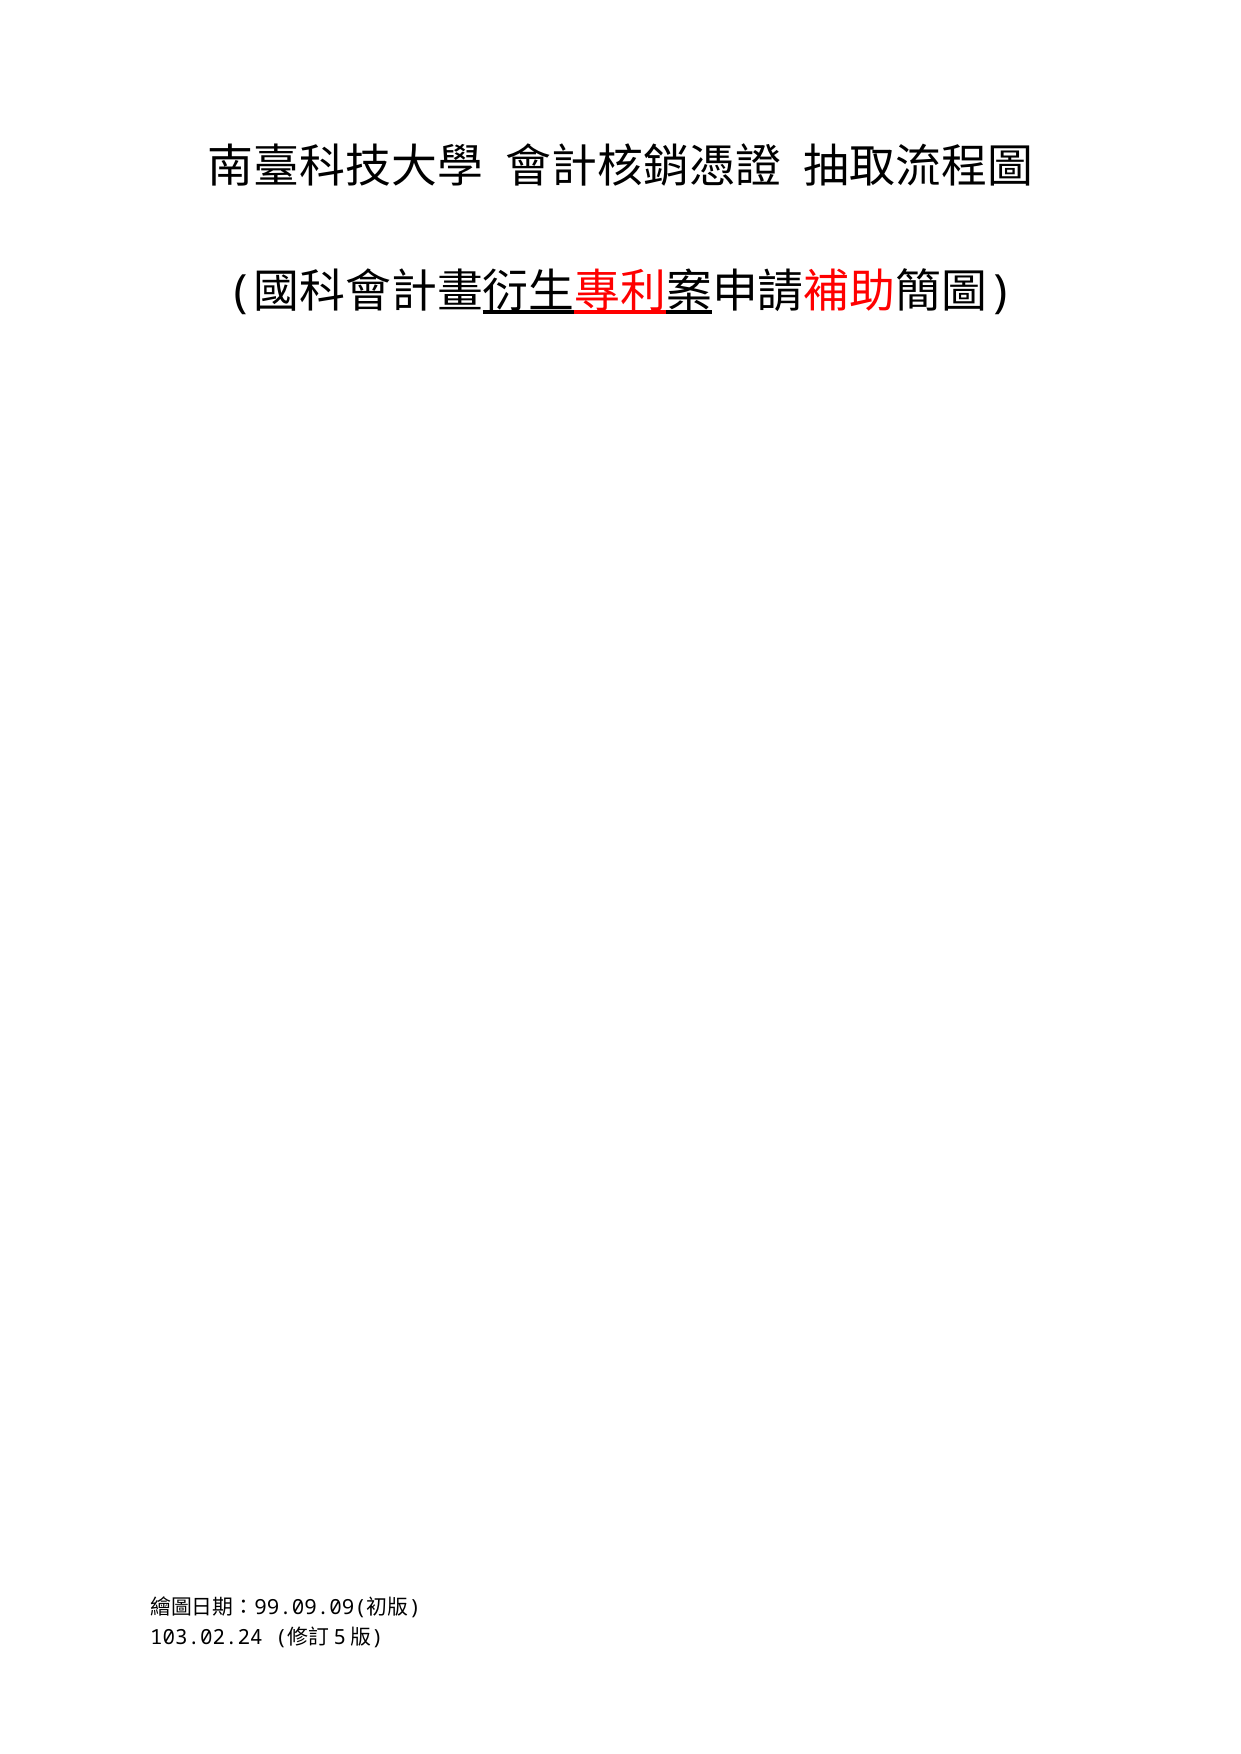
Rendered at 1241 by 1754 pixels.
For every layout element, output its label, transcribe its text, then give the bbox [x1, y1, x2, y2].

text 南臺科技大學 會計核銷憑證 抽取流程圖 [150, 89, 1090, 214]
text (國科會計畫衍生專利案申請補助簡圖) [150, 214, 1090, 339]
